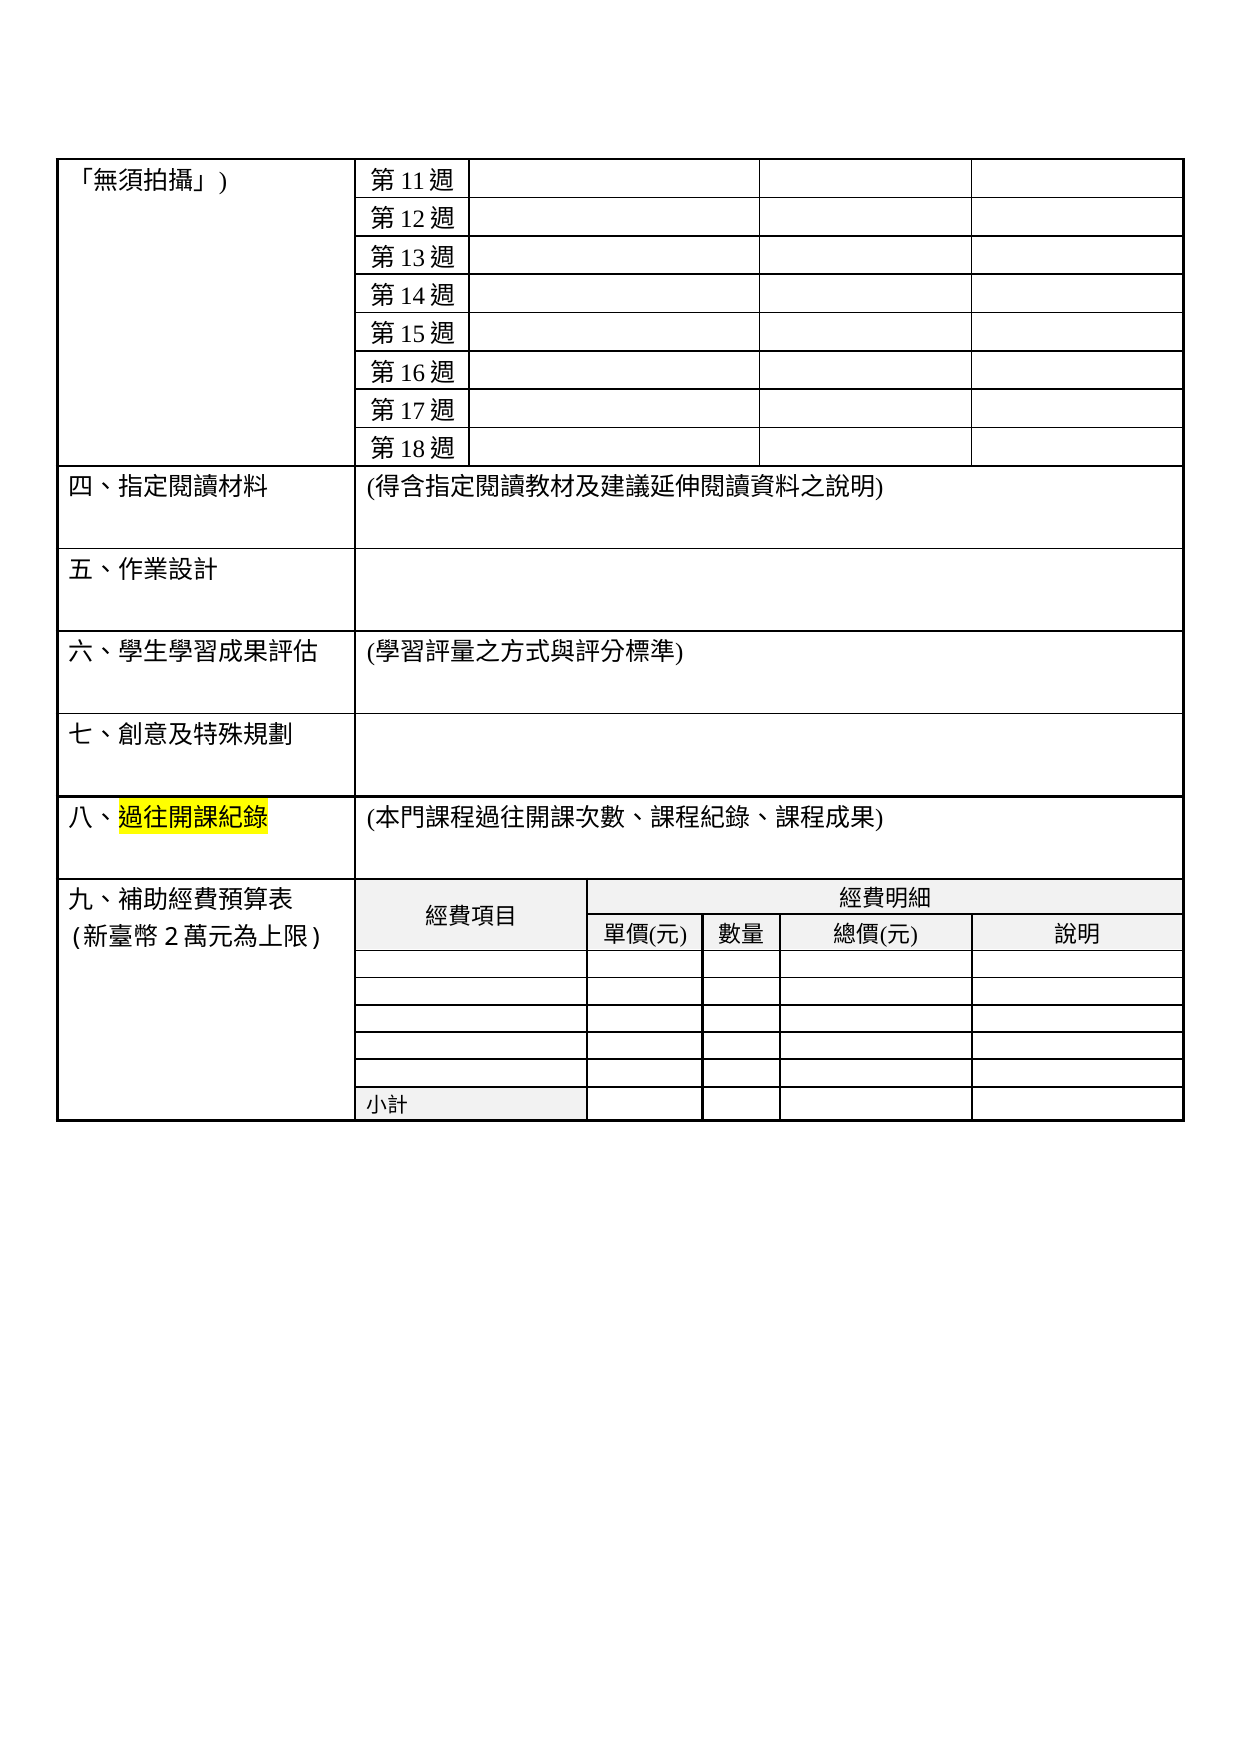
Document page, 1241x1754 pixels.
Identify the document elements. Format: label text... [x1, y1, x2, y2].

table_cell [356, 1060, 586, 1086]
table_cell (學習評量之方式與評分標準) [356, 632, 1182, 713]
table_cell [760, 237, 971, 273]
table_cell [704, 978, 779, 1004]
table_cell [704, 1088, 779, 1119]
table_cell 單價(元) [588, 915, 701, 949]
table_cell [704, 951, 779, 977]
table_cell 數量 [704, 915, 779, 949]
table_cell [760, 428, 971, 465]
table_cell [760, 390, 971, 427]
table_cell 經費項目 [356, 880, 586, 949]
table_cell 第14週 [356, 275, 468, 312]
table_cell 總價(元) [781, 915, 971, 949]
table_cell 八、過往開課紀錄 [59, 798, 354, 878]
table_cell [781, 1060, 971, 1086]
table_cell [470, 275, 759, 312]
table_cell [470, 160, 759, 197]
table_cell [972, 390, 1182, 427]
table_cell [972, 428, 1182, 465]
table_cell [973, 951, 1182, 977]
table_cell 第18週 [356, 428, 468, 465]
table_cell [973, 1088, 1182, 1119]
table_cell [588, 1060, 701, 1086]
table_cell [973, 1006, 1182, 1031]
table_cell [760, 275, 971, 312]
table_cell [356, 951, 586, 977]
table_cell [704, 1033, 779, 1058]
table_cell [704, 1060, 779, 1086]
table_cell 「無須拍攝」) [59, 160, 354, 465]
table_cell 七、創意及特殊規劃 [59, 714, 354, 795]
table_cell [972, 198, 1182, 235]
table_cell [470, 428, 759, 465]
table_cell [972, 352, 1182, 388]
table_cell [972, 313, 1182, 350]
table_cell 說明 [973, 915, 1182, 949]
table_cell [356, 1006, 586, 1031]
table_cell [781, 951, 971, 977]
table_cell [781, 978, 971, 1004]
table_cell [973, 1033, 1182, 1058]
table_cell [588, 978, 701, 1004]
table_cell [760, 198, 971, 235]
table_cell [588, 1088, 701, 1119]
table_cell 六、學生學習成果評估 [59, 632, 354, 713]
table_cell [470, 390, 759, 427]
table_cell [356, 714, 1182, 795]
table_cell [470, 352, 759, 388]
table_cell 小計 [356, 1088, 586, 1119]
table_cell [470, 313, 759, 350]
table_cell 第15週 [356, 313, 468, 350]
table_cell [356, 549, 1182, 630]
table_cell 第13週 [356, 237, 468, 273]
table_cell [704, 1006, 779, 1031]
table_cell [588, 1033, 701, 1058]
table_cell 經費明細 [588, 880, 1182, 913]
table_cell 四、指定閱讀材料 [59, 467, 354, 547]
table_cell (本門課程過往開課次數、課程紀錄、課程成果) [356, 798, 1182, 878]
table_cell [588, 1006, 701, 1031]
table_cell 第16週 [356, 352, 468, 388]
table_cell 第12週 [356, 198, 468, 235]
table_cell (得含指定閱讀教材及建議延伸閱讀資料之說明) [356, 467, 1182, 547]
table_cell [781, 1006, 971, 1031]
table_cell [972, 275, 1182, 312]
table_cell [588, 951, 701, 977]
table_cell [781, 1033, 971, 1058]
table_cell [973, 1060, 1182, 1086]
table_cell [356, 1033, 586, 1058]
table_cell [760, 160, 971, 197]
table_cell 第11週 [356, 160, 468, 197]
table_cell [972, 160, 1182, 197]
table_cell 九、補助經費預算表 (新臺幣2萬元為上限) [59, 880, 354, 1119]
table_cell [760, 313, 971, 350]
table_cell [760, 352, 971, 388]
table_cell [972, 237, 1182, 273]
table_cell [781, 1088, 971, 1119]
table_cell [973, 978, 1182, 1004]
table_cell 第17週 [356, 390, 468, 427]
table_cell [470, 198, 759, 235]
table_cell [356, 978, 586, 1004]
table_cell 五、作業設計 [59, 549, 354, 630]
table_cell [470, 237, 759, 273]
